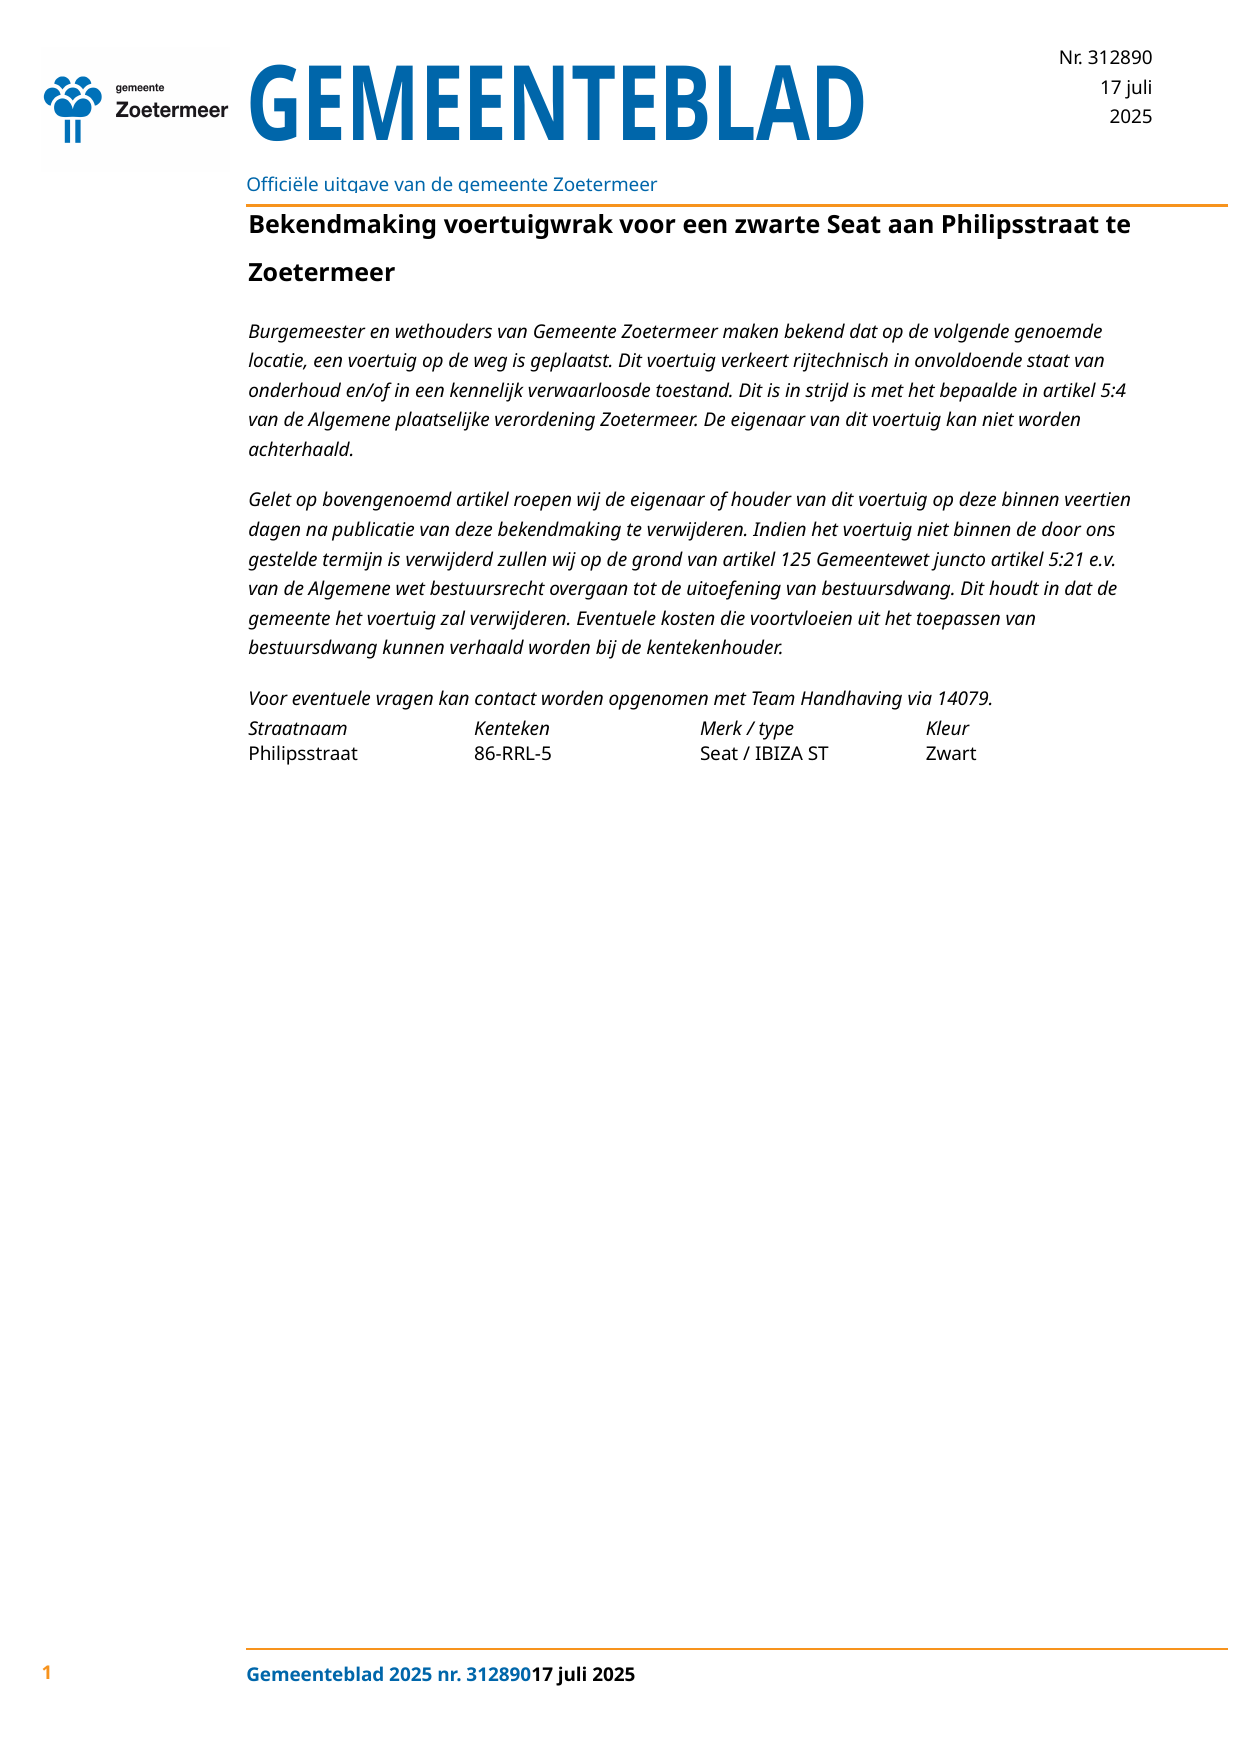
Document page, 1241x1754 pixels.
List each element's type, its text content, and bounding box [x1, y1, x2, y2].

table_cell Philipsstraat [248, 740, 474, 766]
text Voor eventuele vragen kan contact worden opgenomen met Team Handhaving via 14079. [248, 685, 1152, 711]
table_cell Zwart [926, 740, 1152, 766]
table_header Kenteken [474, 715, 700, 740]
table_header Straatnaam [248, 715, 474, 740]
text Burgemeester en wethouders van Gemeente Zoetermeer maken bekend dat op de volgende genoemde locatie, een voertuig op de weg is geplaatst. Dit voertuig verkeert rijtechnisch in onvoldoende staat van onderhoud en/of in een kennelijk verwaarloosde toestand. Dit is in strijd is met het bepaalde in artikel 5:4 van de Algemene plaatselijke verordening Zoetermeer. De eigenaar van dit voertuig kan niet worden achterhaald. [248, 318, 1152, 462]
table_header Kleur [926, 715, 1152, 740]
table_cell 86-RRL-5 [474, 740, 700, 766]
text Gelet op bovengenoemd artikel roepen wij de eigenaar of houder van dit voertuig op deze binnen veertien dagen na publicatie van deze bekendmaking te verwijderen. Indien het voertuig niet binnen de door ons gestelde termijn is verwijderd zullen wij op de grond van artikel 125 Gemeentewet juncto artikel 5:21 e.v. van de Algemene wet bestuursrecht overgaan tot de uitoefening van bestuursdwang. Dit houdt in dat de gemeente het voertuig zal verwijderen. Eventuele kosten die voortvloeien uit het toepassen van bestuursdwang kunnen verhaald worden bij de kentekenhouder. [248, 487, 1152, 660]
text Bekendmaking voertuigwrak voor een zwarte Seat aan Philipsstraat te Zoetermeer [248, 207, 1152, 288]
table_header Merk / type [700, 715, 926, 740]
table_cell Seat / IBIZA ST [700, 740, 926, 766]
picture [41, 47, 231, 172]
